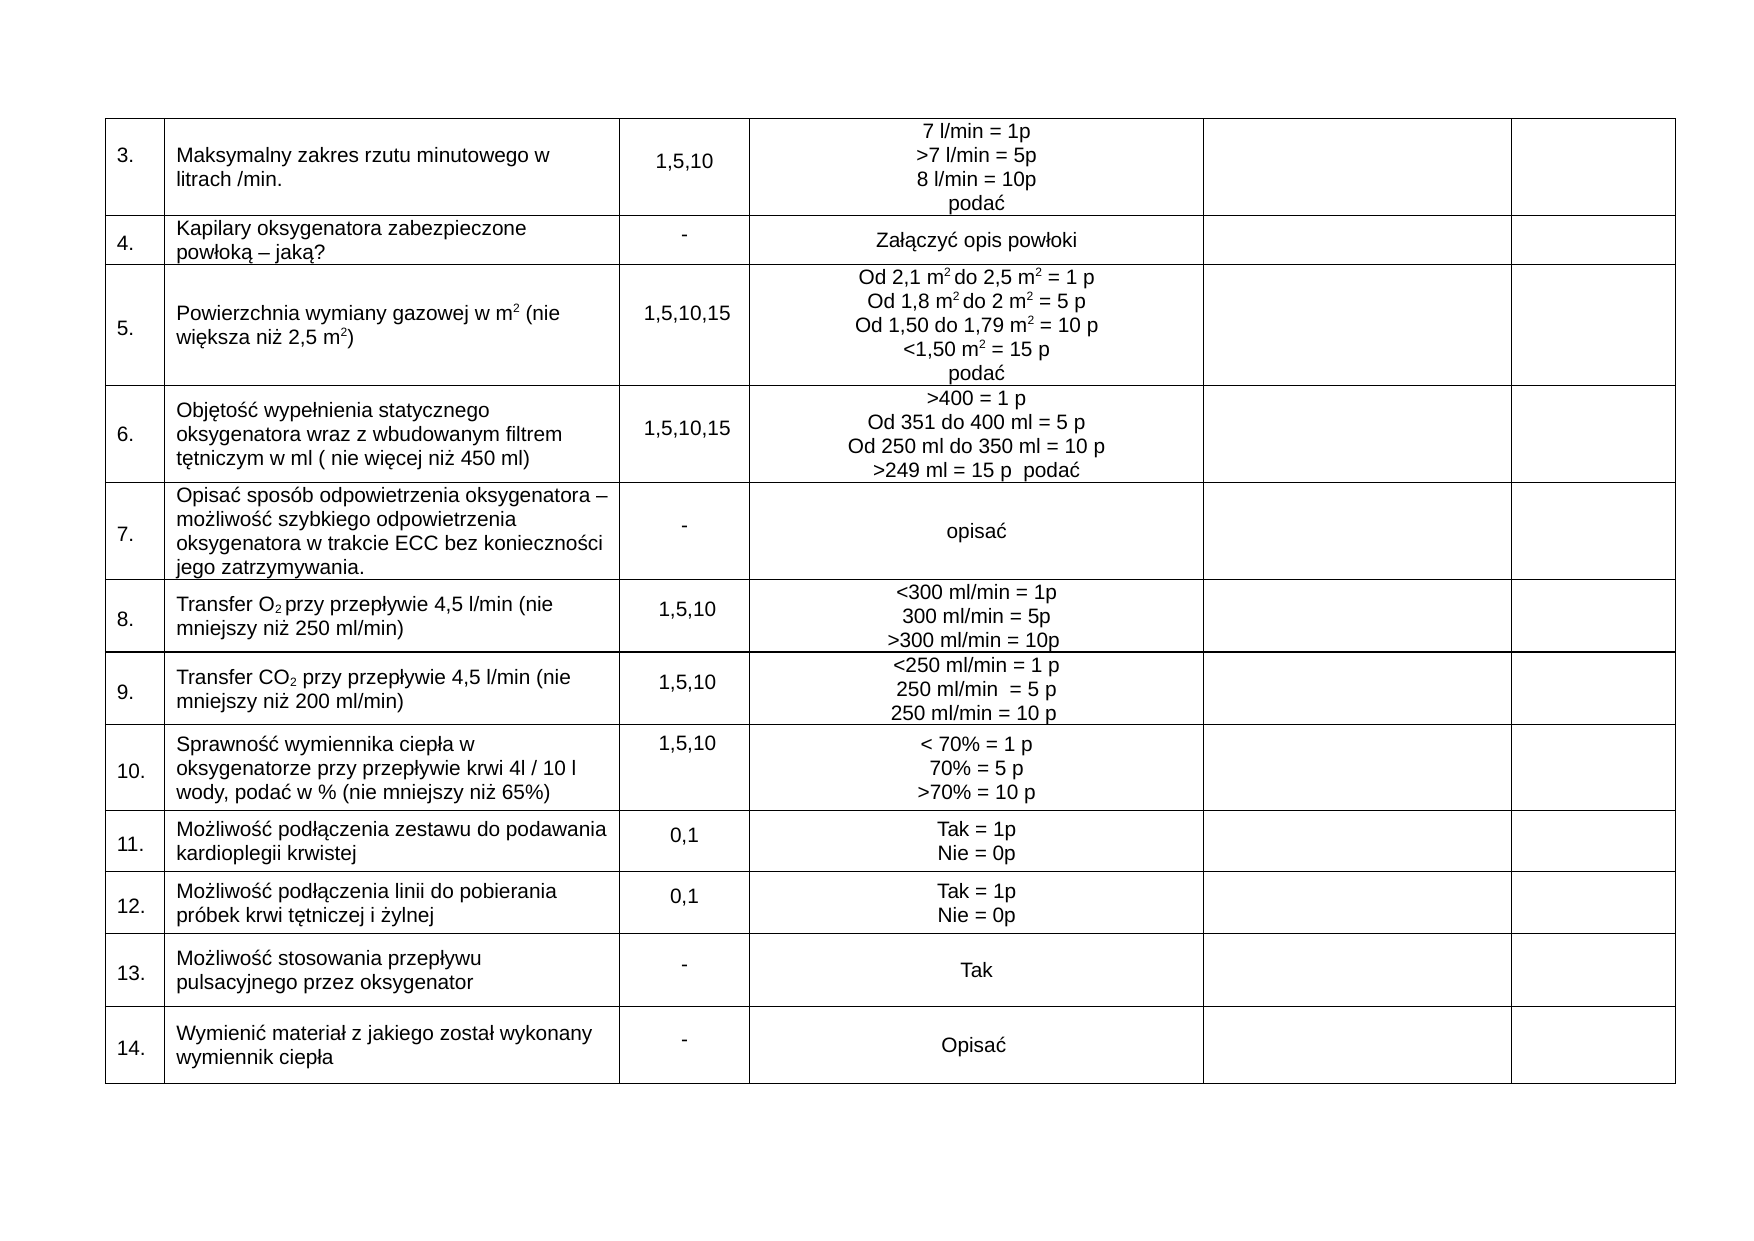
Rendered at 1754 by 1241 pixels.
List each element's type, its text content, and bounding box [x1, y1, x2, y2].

table_cell Opisać sposób odpowietrzenia oksygenatora – możliwość szybkiego odpowietrzenia oksygenatora w trakcie ECC bez konieczności jego zatrzymywania. [165, 483, 619, 578]
table_cell 11. [106, 811, 164, 871]
table_cell 1,5,10 [620, 725, 749, 810]
table_cell 1,5,10 [620, 580, 749, 651]
table_cell Powierzchnia wymiany gazowej w m2 (nie większa niż 2,5 m2) [165, 265, 619, 385]
table_cell Tak [750, 934, 1203, 1006]
table_cell [1512, 811, 1675, 871]
table_cell [1204, 119, 1511, 215]
table_cell 3. [106, 119, 164, 215]
table_cell - [620, 934, 749, 1006]
table_cell [1204, 265, 1511, 385]
table_cell 0,1 [620, 872, 749, 933]
table_cell 6. [106, 386, 164, 482]
table_cell [1512, 934, 1675, 1006]
table_cell 5. [106, 265, 164, 385]
table_cell [1512, 725, 1675, 810]
table_cell [1204, 653, 1511, 724]
table_cell [1512, 483, 1675, 578]
table_cell [1204, 725, 1511, 810]
table_cell 1,5,10,15 [620, 265, 749, 385]
table_cell Maksymalny zakres rzutu minutowego w litrach /min. [165, 119, 619, 215]
table_cell < 70% = 1 p 70% = 5 p >70% = 10 p [750, 725, 1203, 810]
table_cell [1204, 580, 1511, 651]
table_cell 4. [106, 216, 164, 264]
table_cell Transfer O2 przy przepływie 4,5 l/min (nie mniejszy niż 250 ml/min) [165, 580, 619, 651]
table_cell [1204, 811, 1511, 871]
table_cell Kapilary oksygenatora zabezpieczone powłoką – jaką? [165, 216, 619, 264]
table_cell Sprawność wymiennika ciepła w oksygenatorze przy przepływie krwi 4l / 10 l wody, podać w % (nie mniejszy niż 65%) [165, 725, 619, 810]
table_cell - [620, 1007, 749, 1082]
table_cell - [620, 483, 749, 578]
table_cell 8. [106, 580, 164, 651]
table_cell [1512, 872, 1675, 933]
table_cell [1512, 653, 1675, 724]
table_cell 14. [106, 1007, 164, 1082]
table_cell Załączyć opis powłoki [750, 216, 1203, 264]
table_cell >400 = 1 p Od 351 do 400 ml = 5 p Od 250 ml do 350 ml = 10 p >249 ml = 15 p podać [750, 386, 1203, 482]
table_cell 13. [106, 934, 164, 1006]
table_cell Tak = 1p Nie = 0p [750, 872, 1203, 933]
table_cell Od 2,1 m2 do 2,5 m2 = 1 p Od 1,8 m2 do 2 m2 = 5 p Od 1,50 do 1,79 m2 = 10 p <1,50 m2 = 15 p podać [750, 265, 1203, 385]
table_cell 7. [106, 483, 164, 578]
table_cell [1512, 119, 1675, 215]
table_cell opisać [750, 483, 1203, 578]
table_cell [1204, 872, 1511, 933]
table_cell [1204, 216, 1511, 264]
table_cell [1204, 934, 1511, 1006]
table_cell [1512, 216, 1675, 264]
table_cell [1204, 386, 1511, 482]
table_cell Opisać [750, 1007, 1203, 1082]
table_cell [1512, 265, 1675, 385]
table_cell Wymienić materiał z jakiego został wykonany wymiennik ciepła [165, 1007, 619, 1082]
table_cell [1512, 580, 1675, 651]
table_cell Możliwość stosowania przepływu pulsacyjnego przez oksygenator [165, 934, 619, 1006]
table_cell Objętość wypełnienia statycznego oksygenatora wraz z wbudowanym filtrem tętniczym w ml ( nie więcej niż 450 ml) [165, 386, 619, 482]
table_cell [1512, 386, 1675, 482]
table_cell - [620, 216, 749, 264]
table_cell 0,1 [620, 811, 749, 871]
table_cell 10. [106, 725, 164, 810]
table_cell 1,5,10 [620, 653, 749, 724]
table_cell Możliwość podłączenia zestawu do podawania kardioplegii krwistej [165, 811, 619, 871]
table_cell [1512, 1007, 1675, 1082]
table_cell 12. [106, 872, 164, 933]
table_cell Możliwość podłączenia linii do pobierania próbek krwi tętniczej i żylnej [165, 872, 619, 933]
table_cell 1,5,10 [620, 119, 749, 215]
table_cell 7 l/min = 1p >7 l/min = 5p 8 l/min = 10p podać [750, 119, 1203, 215]
table_cell [1204, 1007, 1511, 1082]
table_cell 1,5,10,15 [620, 386, 749, 482]
table_cell <300 ml/min = 1p 300 ml/min = 5p >300 ml/min = 10p [750, 580, 1203, 651]
table_cell 9. [106, 653, 164, 724]
table_cell [1204, 483, 1511, 578]
table_cell Tak = 1p Nie = 0p [750, 811, 1203, 871]
table_cell Transfer CO2 przy przepływie 4,5 l/min (nie mniejszy niż 200 ml/min) [165, 653, 619, 724]
table_cell <250 ml/min = 1 p 250 ml/min = 5 p 250 ml/min = 10 p [750, 653, 1203, 724]
